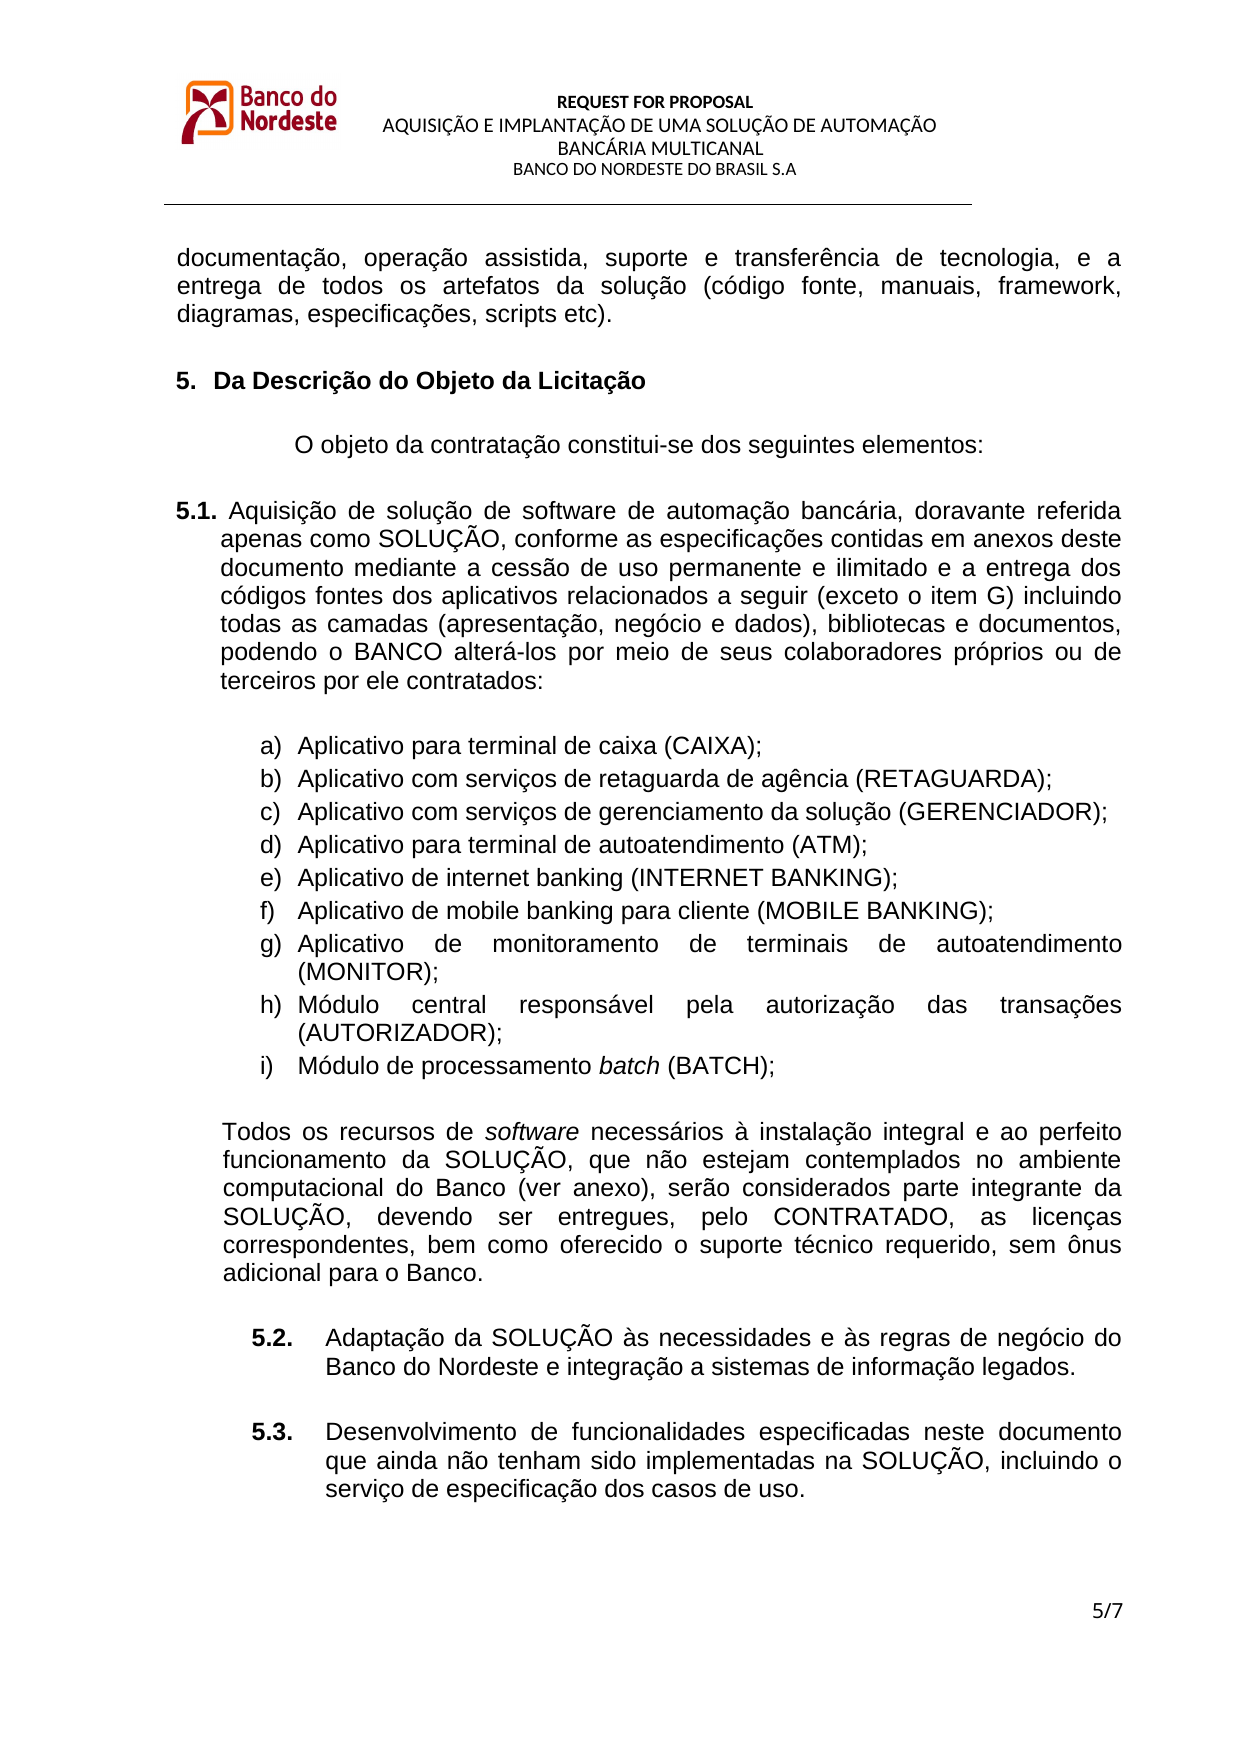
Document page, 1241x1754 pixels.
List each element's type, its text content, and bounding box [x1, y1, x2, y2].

list Módulo de processamento batch (BATCH); [260, 1052, 1123, 1080]
list Aplicativo com serviços de retaguarda de agência (RETAGUARDA); [260, 765, 1123, 793]
list Desenvolvimento de funcionalidades especificadas neste documento que ainda não tenham sido implementadas na SOLUÇÃO, incluindo o serviço de especificação dos casos de uso. [251, 1418, 1123, 1503]
text 5.1. Aquisição de solução de software de automação bancária, doravante referida apenas como SOLUÇÃO, conforme as especificações contidas em anexos deste documento mediante a cessão de uso permanente e ilimitado e a entrega dos códigos fontes dos aplicativos relacionados a seguir (exceto o item G) incluindo todas as camadas (apresentação, negócio e dados), bibliotecas e documentos, podendo o BANCO alterá-los por meio de seus colaboradores próprios ou de terceiros por ele contratados: [176, 497, 1123, 694]
list Aplicativo com serviços de gerenciamento da solução (GERENCIADOR); [260, 798, 1123, 826]
text O objeto da contratação constitui-se dos seguintes elementos: [294, 431, 1123, 459]
list Aplicativo de monitoramento de terminais de autoatendimento (MONITOR); [260, 929, 1123, 986]
list Aplicativo de mobile banking para cliente (MOBILE BANKING); [260, 897, 1123, 925]
list Adaptação da SOLUÇÃO às necessidades e às regras de negócio do Banco do Nordeste e integração a sistemas de informação legados. [251, 1324, 1123, 1381]
text documentação, operação assistida, suporte e transferência de tecnologia, e a entrega de todos os artefatos da solução (código fonte, manuais, framework, diagramas, especificações, scripts etc). [176, 243, 1123, 328]
text Todos os recursos de software necessários à instalação integral e ao perfeito funcionamento da SOLUÇÃO, que não estejam contemplados no ambiente computacional do Banco (ver anexo), serão considerados parte integrante da SOLUÇÃO, devendo ser entregues, pelo CONTRATADO, as licenças correspondentes, bem como oferecido o suporte técnico requerido, sem ônus adicional para o Banco. [222, 1117, 1123, 1287]
picture [175, 73, 341, 150]
subtitle Da Descrição do Objeto da Licitação [176, 366, 1125, 394]
list Aplicativo de internet banking (INTERNET BANKING); [260, 864, 1123, 892]
list Aplicativo para terminal de caixa (CAIXA); [260, 732, 1123, 760]
list Módulo central responsável pela autorização das transações (AUTORIZADOR); [260, 991, 1123, 1047]
list Aplicativo para terminal de autoatendimento (ATM); [260, 831, 1123, 859]
